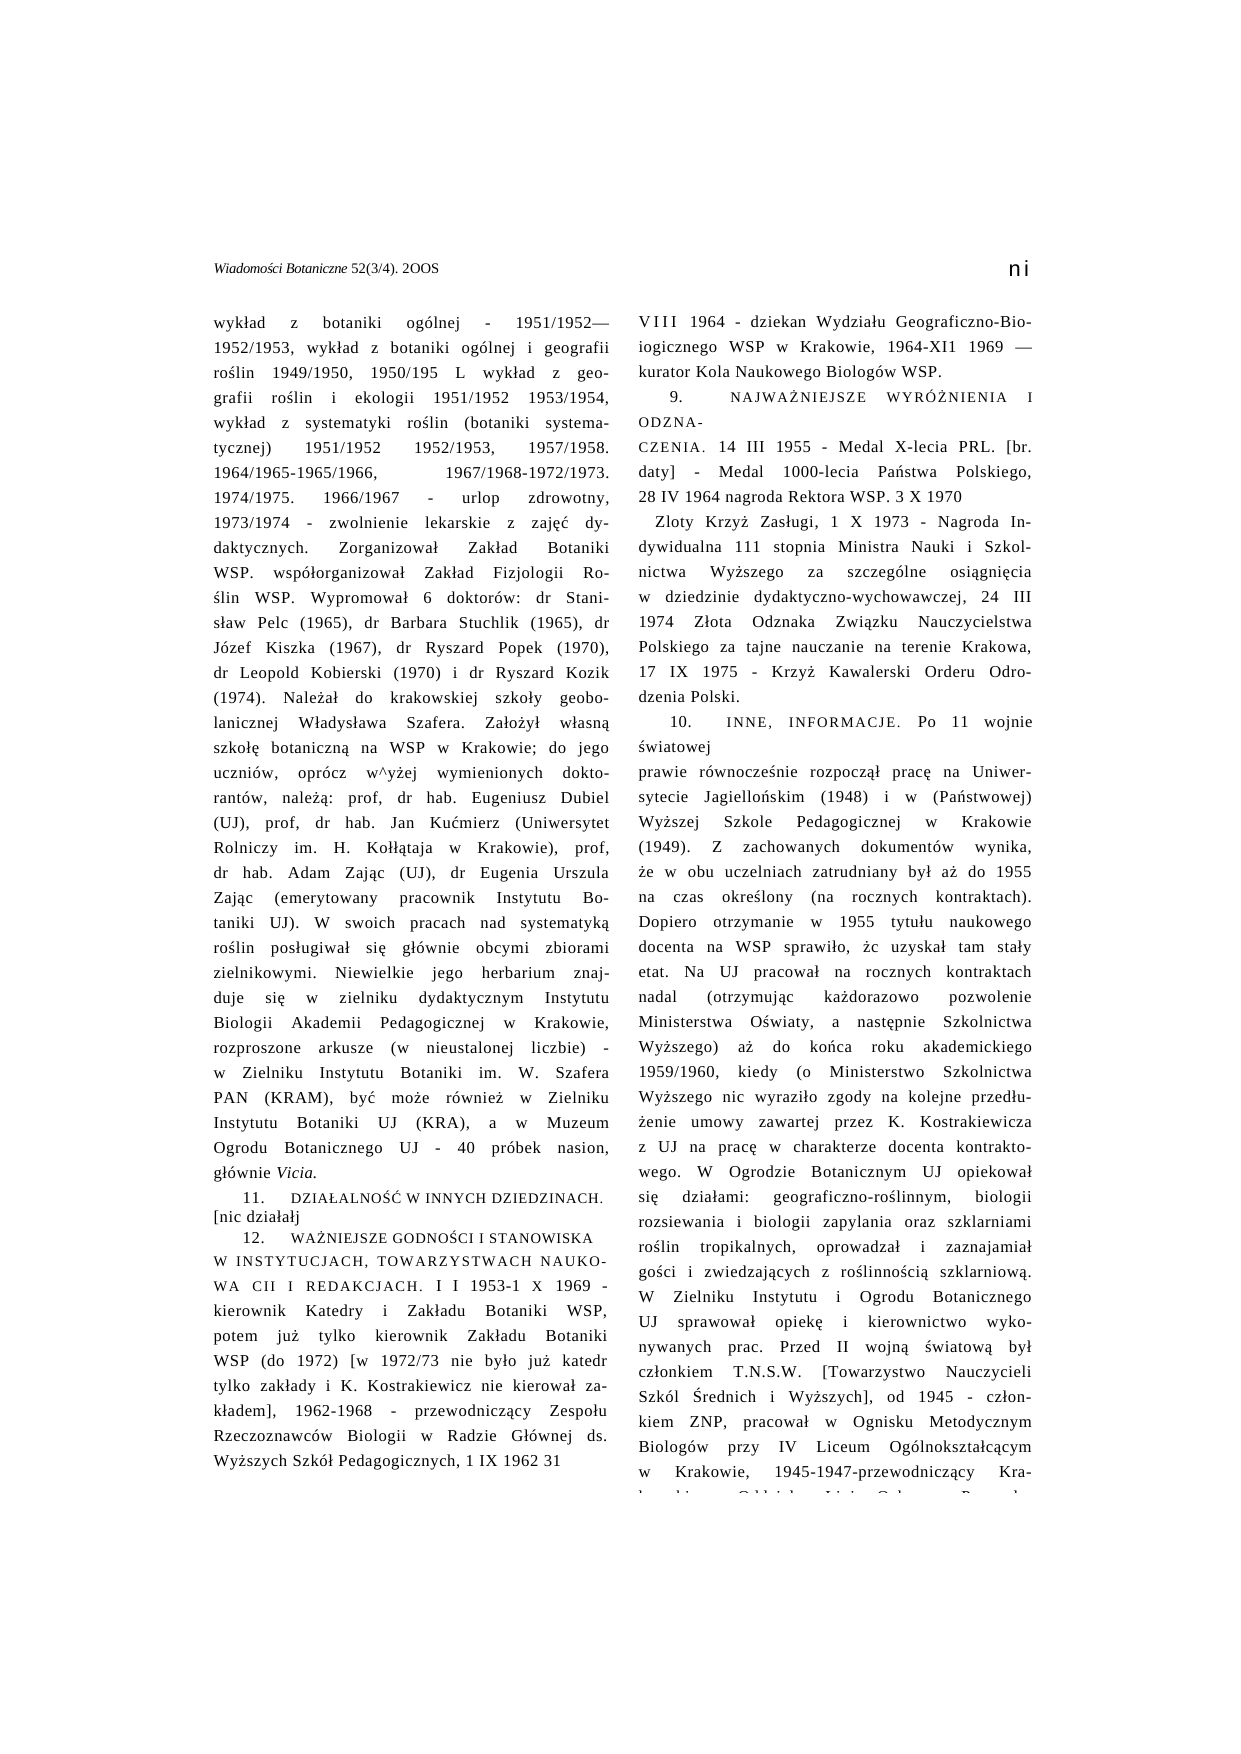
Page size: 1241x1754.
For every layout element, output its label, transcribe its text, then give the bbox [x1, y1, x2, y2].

text ni [1008, 259, 1029, 281]
text Zloty Krzyż Zasługi, 1 X 1973 - Nagroda In- dywidualna 111 stopnia Ministra Nauki i Szkol- nictwa Wyższego za szczególne osiągnięcia w dziedzinie dydaktyczno-wychowawczej, 24 III 1974 Złota Odznaka Związku Nauczycielstwa Polskiego za tajne nauczanie na terenie Krakowa, 17 IX 1975 - Krzyż Kawalerski Orderu Odro- dzenia Polski. [638, 508, 1032, 708]
text VIII 1964 - dziekan Wydziału Geograficzno-Bio- iogicznego WSP w Krakowie, 1964-XI1 1969 — kurator Kola Naukowego Biologów WSP. [638, 308, 1032, 383]
text W INSTYTUCJACH, TOWARZYSTWACH NAUKO- WA CII I REDAKCJACH. I I 1953-1 X 1969 - kierownik Katedry i Zakładu Botaniki WSP, potem już tylko kierownik Zakładu Botaniki WSP (do 1972) [w 1972/73 nie było już katedr tylko zakłady i K. Kostrakiewicz nie kierował za- kładem], 1962-1968 - przewodniczący Zespołu Rzeczoznawców Biologii w Radzie Głównej ds. Wyższych Szkół Pedagogicznych, 1 IX 1962 31 [213, 1247, 608, 1472]
text [nic działałj [213, 1209, 610, 1225]
list DZIAŁALNOŚĆ W INNYCH DZIEDZINACH. [242, 1184, 610, 1209]
text wykład z botaniki ogólnej - 1951/1952— 1952/1953, wykład z botaniki ogólnej i geografii roślin 1949/1950, 1950/195 L wykład z geo- grafii roślin i ekologii 1951/1952 1953/1954, wykład z systematyki roślin (botaniki systema- tycznej) 1951/1952 1952/1953, 1957/1958. 1964/1965-1965/1966, 1967/1968-1972/1973. 1974/1975. 1966/1967 - urlop zdrowotny, 1973/1974 - zwolnienie lekarskie z zajęć dy- daktycznych. Zorganizował Zakład Botaniki WSP. współorganizował Zakład Fizjologii Ro- ślin WSP. Wypromował 6 doktorów: dr Stani- sław Pelc (1965), dr Barbara Stuchlik (1965), dr Józef Kiszka (1967), dr Ryszard Popek (1970), dr Leopold Kobierski (1970) i dr Ryszard Kozik (1974). Należał do krakowskiej szkoły geobo- lanicznej Władysława Szafera. Założył własną szkołę botaniczną na WSP w Krakowie; do jego uczniów, oprócz w^yżej wymienionych dokto- rantów, należą: prof, dr hab. Eugeniusz Dubiel (UJ), prof, dr hab. Jan Kućmierz (Uniwersytet Rolniczy im. H. Kołłątaja w Krakowie), prof, dr hab. Adam Zając (UJ), dr Eugenia Urszula Zając (emerytowany pracownik Instytutu Bo- taniki UJ). W swoich pracach nad systematyką roślin posługiwał się głównie obcymi zbiorami zielnikowymi. Niewielkie jego herbarium znaj- duje się w zielniku dydaktycznym Instytutu Biologii Akademii Pedagogicznej w Krakowie, rozproszone arkusze (w nieustalonej liczbie) - w Zielniku Instytutu Botaniki im. W. Szafera PAN (KRAM), być może również w Zielniku Instytutu Botaniki UJ (KRA), a w Muzeum Ogrodu Botanicznego UJ - 40 próbek nasion, głównie Vicia. [213, 309, 610, 1184]
list INNE, INFORMACJE. Po 11 wojnie światowej prawie równocześnie rozpoczął pracę na Uniwer- sytecie Jagiellońskim (1948) i w (Państwowej) Wyższej Szkole Pedagogicznej w Krakowie (1949). Z zachowanych dokumentów wynika, że w obu uczelniach zatrudniany był aż do 1955 na czas określony (na rocznych kontraktach). Dopiero otrzymanie w 1955 tytułu naukowego docenta na WSP sprawiło, żc uzyskał tam stały etat. Na UJ pracował na rocznych kontraktach nadal (otrzymując każdorazowo pozwolenie Ministerstwa Oświaty, a następnie Szkolnictwa Wyższego) aż do końca roku akademickiego 1959/1960, kiedy (o Ministerstwo Szkolnictwa Wyższego nic wyraziło zgody na kolejne przedłu- żenie umowy zawartej przez K. Kostrakiewicza z UJ na pracę w charakterze docenta kontrakto- wego. W Ogrodzie Botanicznym UJ opiekował się działami: geograficzno-roślinnym, biologii rozsiewania i biologii zapylania oraz szklarniami roślin tropikalnych, oprowadzał i zaznajamiał gości i zwiedzających z roślinnością szklarniową. W Zielniku Instytutu i Ogrodu Botanicznego UJ sprawował opiekę i kierownictwo wyko- nywanych prac. Przed II wojną światową był członkiem T.N.S.W. [Towarzystwo Nauczycieli Szkól Średnich i Wyższych], od 1945 - człon- kiem ZNP, pracował w Ognisku Metodycznym Biologów przy IV Liceum Ogólnokształcącym w Krakowie, 1945-1947-przewodniczący Kra- kowskiego Oddziału Ligi Ochrony Przyrody, 1962/1963-1970/1971 - członek Rektorskiej [638, 708, 1032, 1492]
text Wiadomości Botaniczne 52(3/4). 2OOS [213, 262, 439, 276]
list WAŻNIEJSZE GODNOŚCI I STANOWISKA [242, 1232, 610, 1247]
list NAJWAŻNIEJSZE WYRÓŻNIENIA I ODZNA- CZENIA. 14 III 1955 - Medal X-lecia PRL. [br. daty] - Medal 1000-lecia Państwa Polskiego, 28 IV 1964 nagroda Rektora WSP. 3 X 1970 [638, 383, 1032, 508]
